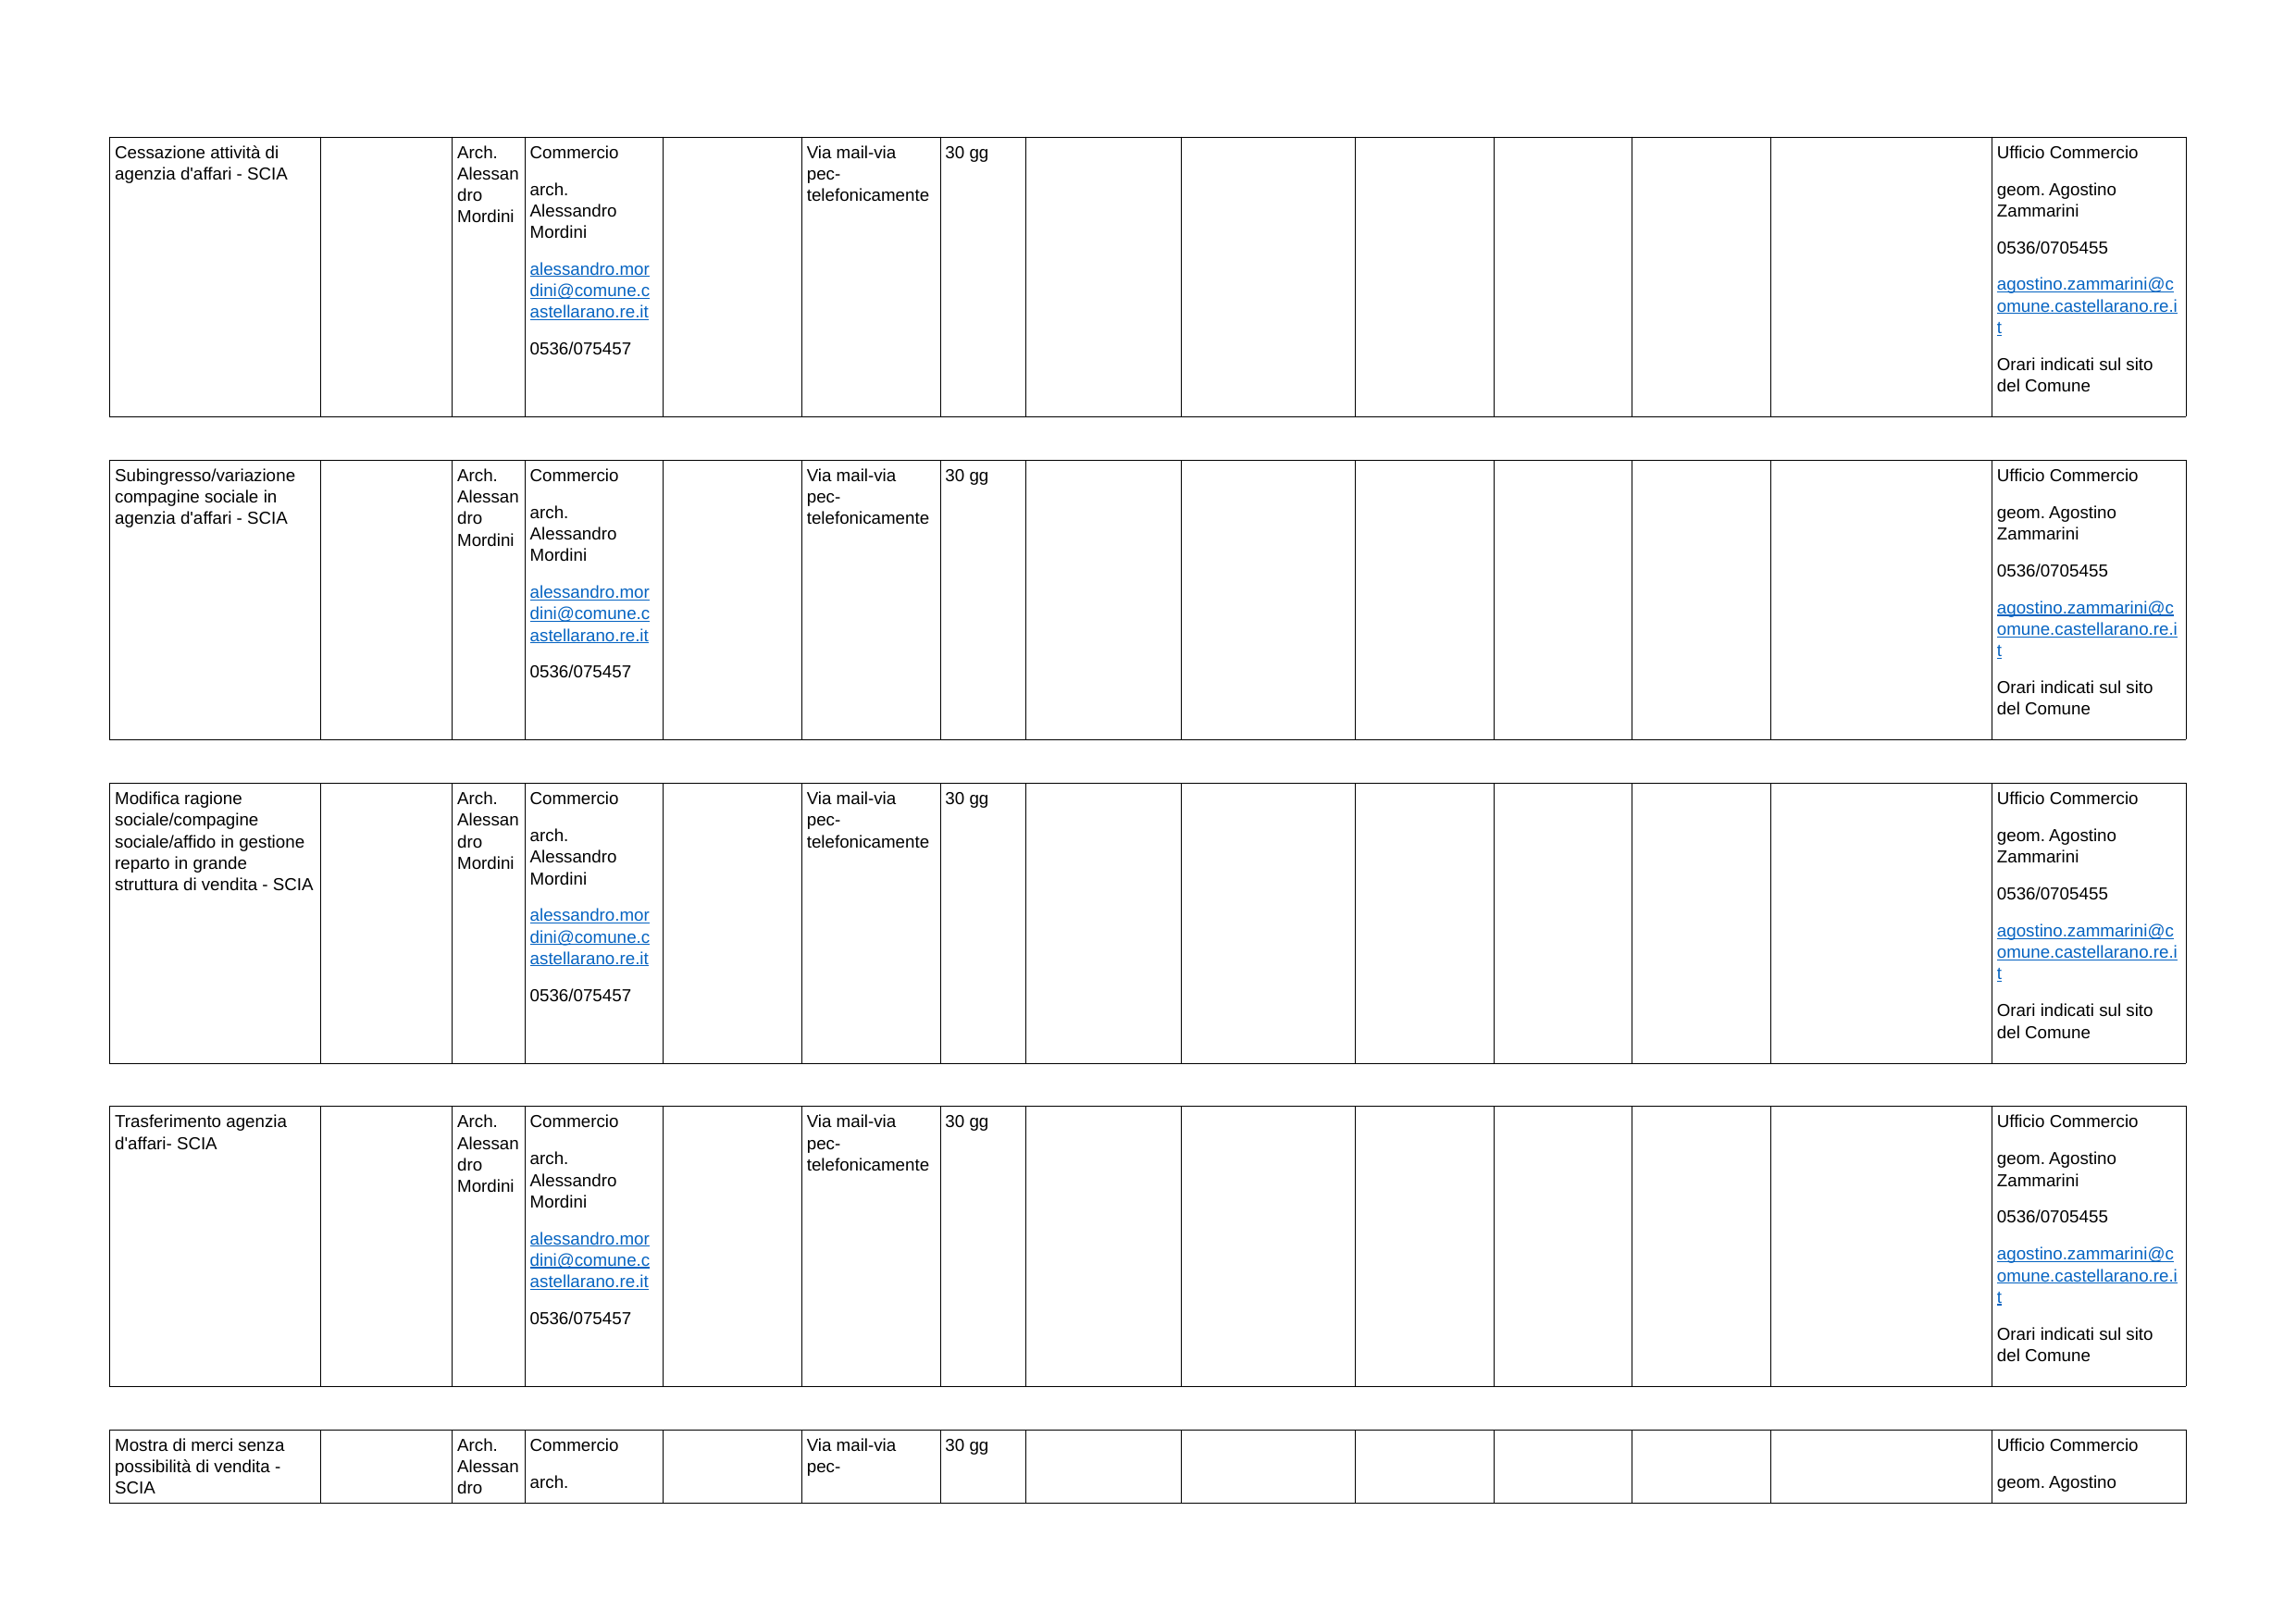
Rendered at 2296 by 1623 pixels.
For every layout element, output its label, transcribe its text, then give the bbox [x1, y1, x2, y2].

table_header [1632, 1107, 1770, 1386]
table_header Commercio arch. [526, 1431, 663, 1503]
table_header [1356, 461, 1494, 739]
table_header [1182, 784, 1355, 1062]
table_header [1182, 1431, 1355, 1503]
table_header Arch. Alessandro Mordini [453, 461, 525, 739]
table_header [1771, 138, 1992, 416]
table_header [1632, 461, 1770, 739]
table_header [321, 461, 452, 739]
table_header [1495, 784, 1632, 1062]
table_header Commercio arch. Alessandro Mordini alessandro.mordini@comune.castellarano.re.it 0536/075457 [526, 461, 663, 739]
table_header Via mail-via pec-telefonicamente [802, 138, 940, 416]
table_header Arch. Alessandro [453, 1431, 525, 1503]
table_header [1026, 1431, 1181, 1503]
table_header Mostra di merci senza possibilità di vendita - SCIA [110, 1431, 320, 1503]
table_header Via mail-via pec-telefonicamente [802, 461, 940, 739]
table_header [664, 461, 801, 739]
table_header Arch. Alessandro Mordini [453, 1107, 525, 1386]
table_header [1771, 1107, 1992, 1386]
table_header [321, 138, 452, 416]
table_header [1026, 138, 1181, 416]
table_header [1495, 1431, 1632, 1503]
table_header [1026, 461, 1181, 739]
table_header Via mail-via pec- [802, 1431, 940, 1503]
table_header [1182, 461, 1355, 739]
table_header [1356, 1431, 1494, 1503]
table_header Commercio arch. Alessandro Mordini alessandro.mordini@comune.castellarano.re.it 0536/075457 [526, 784, 663, 1062]
table_header [1356, 1107, 1494, 1386]
table_header Ufficio Commercio geom. Agostino Zammarini 0536/0705455 agostino.zammarini@comune.castellarano.re.it Orari indicati sul sito del Comune [1992, 1107, 2186, 1386]
table_header [1026, 1107, 1181, 1386]
table_header [1632, 1431, 1770, 1503]
table_header 30 gg [941, 1107, 1025, 1386]
table_header [1495, 461, 1632, 739]
table_header [1356, 138, 1494, 416]
table_header [1026, 784, 1181, 1062]
table_header [664, 1431, 801, 1503]
table_header [1495, 1107, 1632, 1386]
table_header [1771, 1431, 1992, 1503]
table_header [1182, 1107, 1355, 1386]
table_header [1771, 461, 1992, 739]
table_header Ufficio Commercio geom. Agostino Zammarini 0536/0705455 agostino.zammarini@comune.castellarano.re.it Orari indicati sul sito del Comune [1992, 461, 2186, 739]
table_header [664, 1107, 801, 1386]
table_header Ufficio Commercio geom. Agostino Zammarini 0536/0705455 agostino.zammarini@comune.castellarano.re.it Orari indicati sul sito del Comune [1992, 138, 2186, 416]
table_header [664, 784, 801, 1062]
table_header [664, 138, 801, 416]
table_header [321, 784, 452, 1062]
table_header [321, 1431, 452, 1503]
table_header [1632, 784, 1770, 1062]
table_header Subingresso/variazione compagine sociale in agenzia d'affari - SCIA [110, 461, 320, 739]
table_header Modifica ragione sociale/compagine sociale/affido in gestione reparto in grande struttura di vendita - SCIA [110, 784, 320, 1062]
table_header Cessazione attività di agenzia d'affari - SCIA [110, 138, 320, 416]
table_header 30 gg [941, 461, 1025, 739]
table_header 30 gg [941, 784, 1025, 1062]
table_header Ufficio Commercio geom. Agostino Zammarini 0536/0705455 agostino.zammarini@comune.castellarano.re.it Orari indicati sul sito del Comune [1992, 784, 2186, 1062]
table_header Commercio arch. Alessandro Mordini alessandro.mordini@comune.castellarano.re.it 0536/075457 [526, 138, 663, 416]
table_header [321, 1107, 452, 1386]
table_header Via mail-via pec-telefonicamente [802, 1107, 940, 1386]
table_header [1182, 138, 1355, 416]
table_header [1632, 138, 1770, 416]
table_header [1495, 138, 1632, 416]
table_header Commercio arch. Alessandro Mordini alessandro.mordini@comune.castellarano.re.it 0536/075457 [526, 1107, 663, 1386]
table_header Via mail-via pec-telefonicamente [802, 784, 940, 1062]
table_header 30 gg [941, 1431, 1025, 1503]
table_header 30 gg [941, 138, 1025, 416]
table_header [1356, 784, 1494, 1062]
table_header Arch. Alessandro Mordini [453, 784, 525, 1062]
table_header Ufficio Commercio geom. Agostino [1992, 1431, 2186, 1503]
table_header [1771, 784, 1992, 1062]
table_header Arch. Alessandro Mordini [453, 138, 525, 416]
table_header Trasferimento agenzia d'affari- SCIA [110, 1107, 320, 1386]
